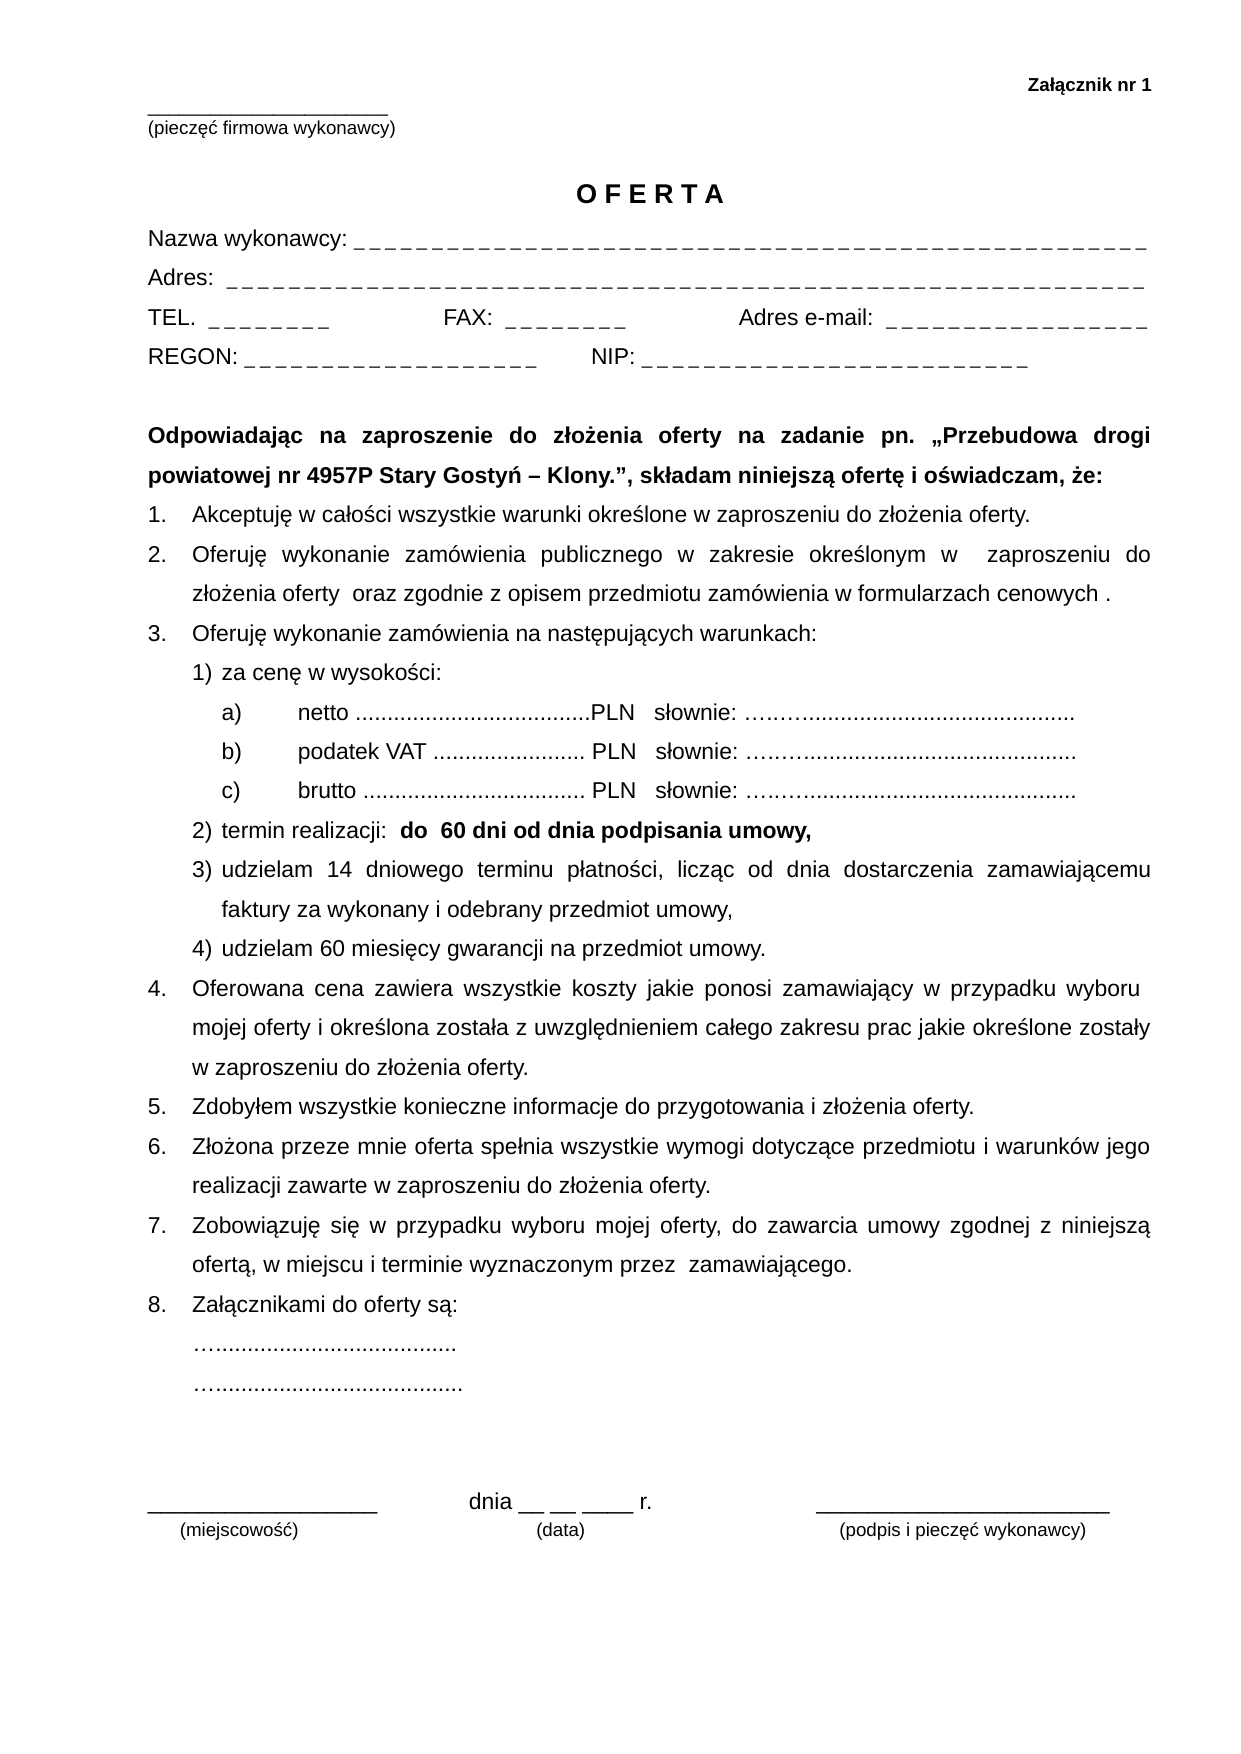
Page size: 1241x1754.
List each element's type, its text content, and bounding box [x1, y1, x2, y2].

text Odpowiadając na zaproszenie do złożenia oferty na zadanie pn. „Przebudowa drogi powiatowej nr 4957P Stary Gostyń – Klony.”, składam niniejszą ofertę i oświadczam, że: [148, 422, 1152, 488]
list podatek VAT ........................ PLN słownie: …..…........................................... [221, 738, 1152, 764]
text O F E R T A [148, 178, 1152, 209]
list Zobowiązuję się w przypadku wyboru mojej oferty, do zawarcia umowy zgodnej z niniejszą ofertą, w miejscu i terminie wyznaczonym przez zamawiającego. [148, 1212, 1152, 1278]
text …....................................... [148, 1370, 1152, 1396]
list termin realizacji: do 60 dni od dnia podpisania umowy, [192, 817, 1152, 843]
text Załącznik nr 1 [148, 74, 1152, 95]
text …...................................... [148, 1330, 1152, 1357]
list Oferowana cena zawiera wszystkie koszty jakie ponosi zamawiający w przypadku wyboru mojej oferty i określona została z uwzględnieniem całego zakresu prac jakie określone zostały w zaproszeniu do złożenia oferty. [148, 975, 1152, 1080]
list udzielam 60 miesięcy gwarancji na przedmiot umowy. [192, 935, 1152, 962]
list Zdobyłem wszystkie konieczne informacje do przygotowania i złożenia oferty. [148, 1093, 1152, 1120]
text _______________________ [148, 95, 1152, 117]
list Akceptuję w całości wszystkie warunki określone w zaproszeniu do złożenia oferty. [148, 501, 1152, 527]
list Oferuję wykonanie zamówienia na następujących warunkach: [148, 619, 1152, 646]
text Nazwa wykonawcy: _ _ _ _ _ _ _ _ _ _ _ _ _ _ _ _ _ _ _ _ _ _ _ _ _ _ _ _ _ _ _ _ _ _ _ _ _ _ _ _ _ _ _ _ _ _ _ _ _ _ _ [148, 225, 1152, 251]
list netto .....................................PLN słownie: …..…........................................... [221, 698, 1152, 725]
text REGON: _ _ _ _ _ _ _ _ _ _ _ _ _ _ _ _ _ _ _ NIP: _ _ _ _ _ _ _ _ _ _ _ _ _ _ _ _ _ _ _ _ _ _ _ _ _ [148, 343, 1152, 369]
list Oferuję wykonanie zamówienia publicznego w zakresie określonym w zaproszeniu do złożenia oferty oraz zgodnie z opisem przedmiotu zamówienia w formularzach cenowych . [148, 541, 1152, 606]
list Złożona przeze mnie oferta spełnia wszystkie wymogi dotyczące przedmiotu i warunków jego realizacji zawarte w zaproszeniu do złożenia oferty. [148, 1133, 1152, 1199]
list Załącznikami do oferty są: [148, 1291, 1152, 1317]
text Adres: _ _ _ _ _ _ _ _ _ _ _ _ _ _ _ _ _ _ _ _ _ _ _ _ _ _ _ _ _ _ _ _ _ _ _ _ _ _ _ _ _ _ _ _ _ _ _ _ _ _ _ _ _ _ _ _ _ _ _ [148, 264, 1152, 291]
list brutto ................................... PLN słownie: …..…........................................... [221, 777, 1152, 804]
list udzielam 14 dniowego terminu płatności, licząc od dnia dostarczenia zamawiającemu faktury za wykonany i odebrany przedmiot umowy, [192, 856, 1152, 922]
text (pieczęć firmowa wykonawcy) [148, 117, 1152, 138]
list za cenę w wysokości: [192, 659, 1152, 685]
text TEL. _ _ _ _ _ _ _ _ FAX: _ _ _ _ _ _ _ _ Adres e-mail: _ _ _ _ _ _ _ _ _ _ _ _ _ _ _ _ _ [148, 304, 1152, 330]
text (miejscowość) (data) (podpis i pieczęć wykonawcy) [148, 1514, 1152, 1541]
text __________________ dnia __ __ ____ r. _______________________ [148, 1488, 1152, 1514]
